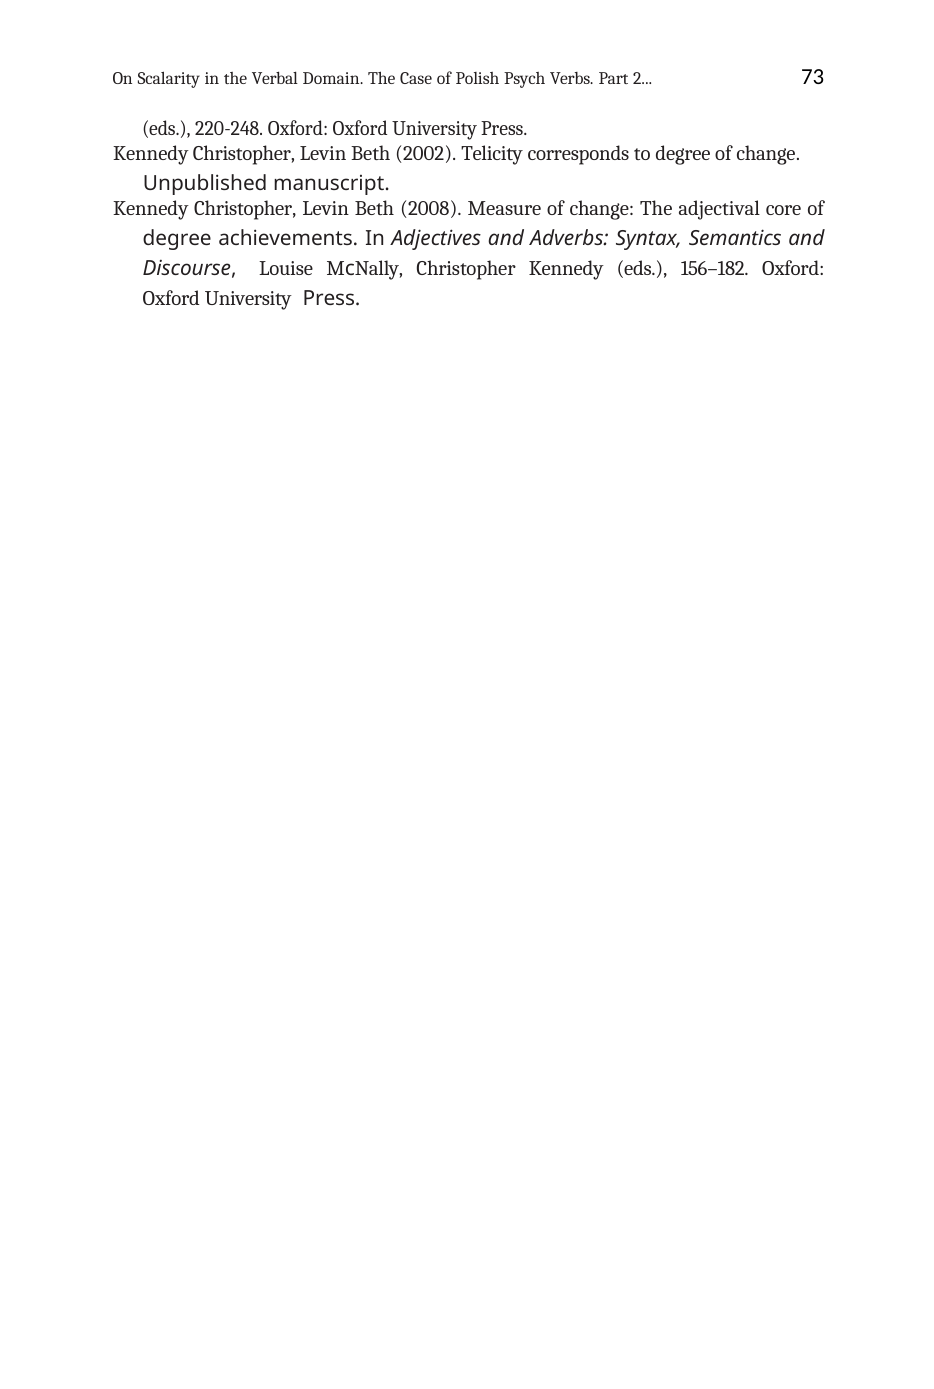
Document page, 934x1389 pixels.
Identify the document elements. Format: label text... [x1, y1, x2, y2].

text (eds.), 220-248. Oxford: Oxford University Press. [113, 117, 822, 141]
text Unpublished manuscript. [143, 168, 837, 196]
text Kennedy Christopher, Levin Beth (2002). Telicity corresponds to degree of change. [113, 142, 837, 166]
text Kennedy Christopher, Levin Beth (2008). Measure of change: The adjectival core of degree achievements. In Adjectives and Adverbs: Syntax, Semantics and Discourse, Louise McNally, Christopher Kennedy (eds.), 156–182. Oxford: Oxford University Press. [113, 197, 824, 311]
